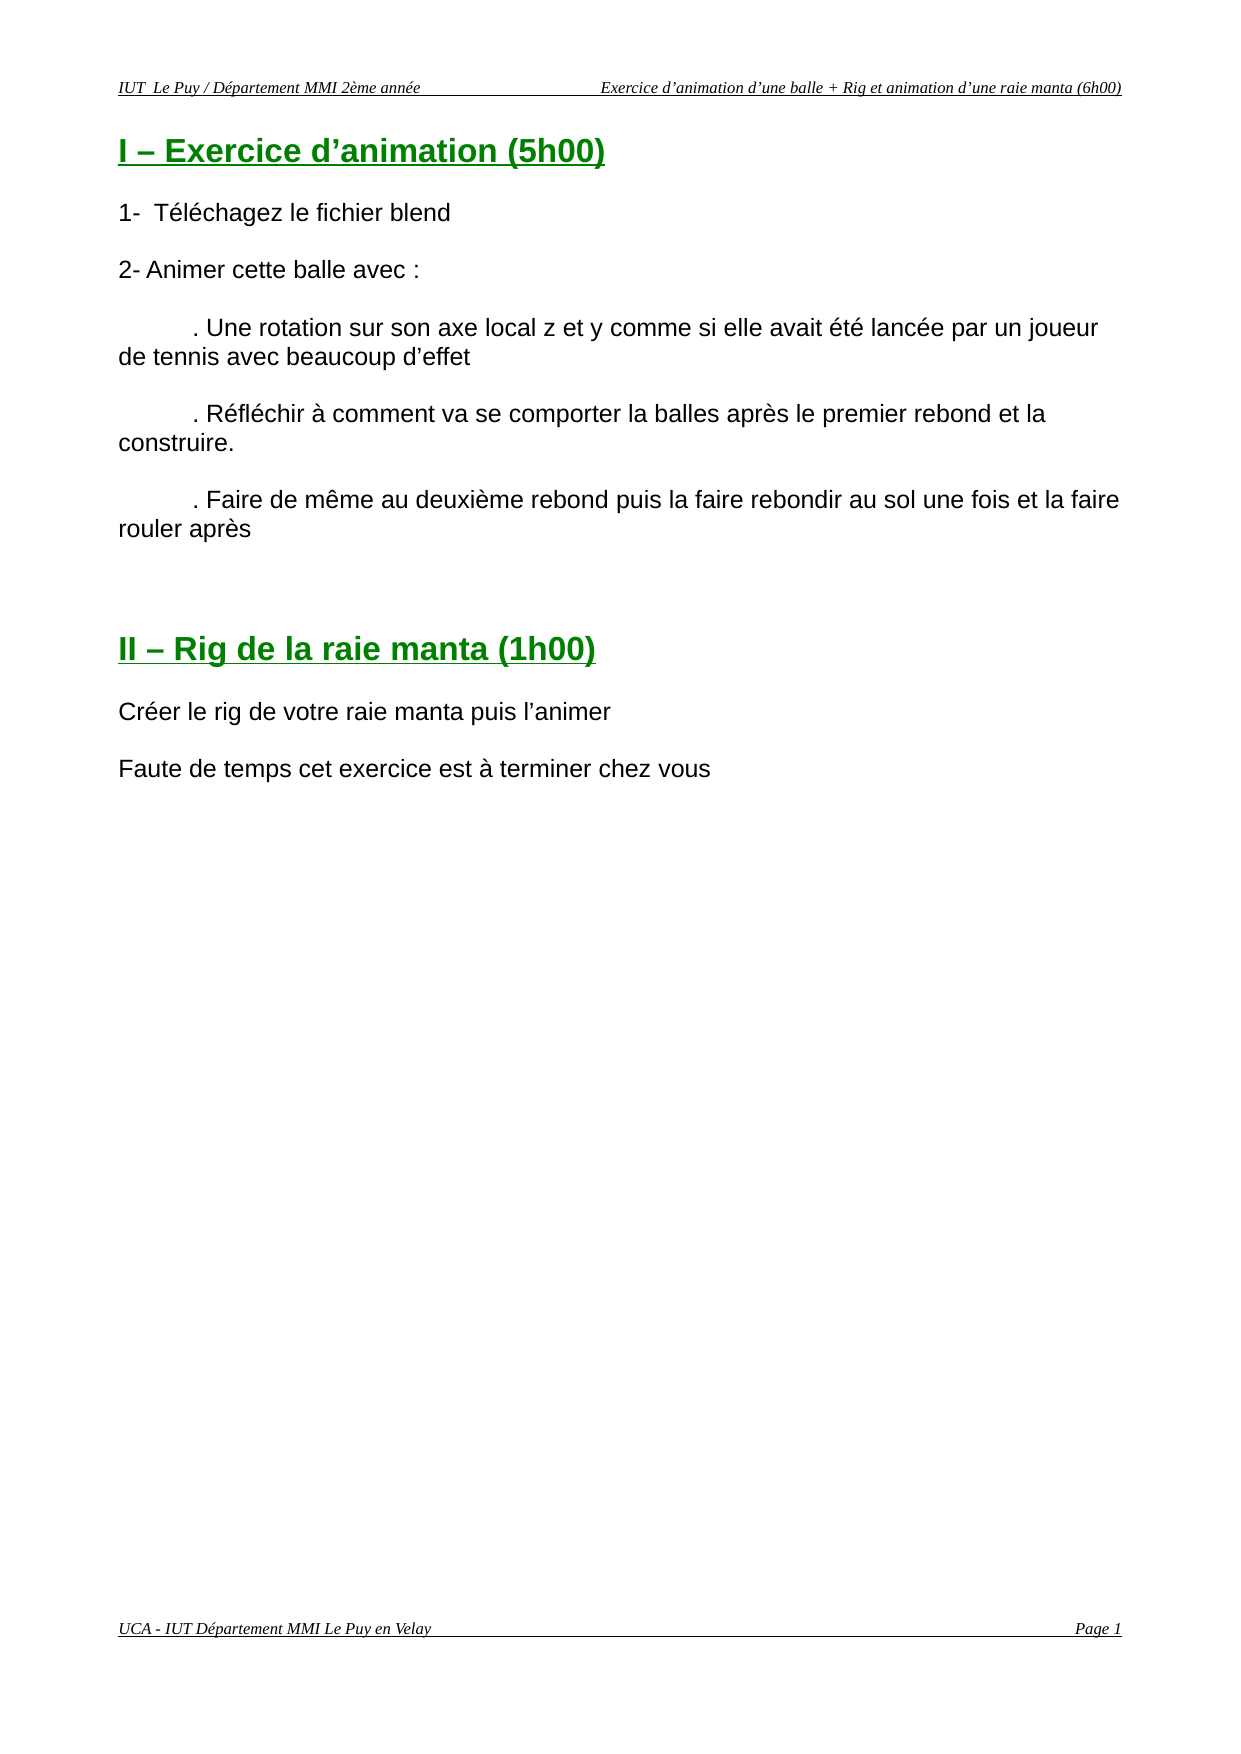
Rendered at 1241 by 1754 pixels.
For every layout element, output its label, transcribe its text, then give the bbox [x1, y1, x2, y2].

text II – Rig de la raie manta (1h00) [118, 629, 1122, 668]
text I – Exercice d’animation (5h00) [118, 131, 1122, 169]
text . Une rotation sur son axe local z et y comme si elle avait été lancée par un joueur de tennis avec beaucoup d’effet [118, 313, 1122, 371]
text . Réfléchir à comment va se comporter la balles après le premier rebond et la construire. [118, 399, 1122, 457]
text . Faire de même au deuxième rebond puis la faire rebondir au sol une fois et la faire rouler après [118, 486, 1122, 543]
text 1- Téléchagez le fichier blend [118, 198, 1122, 227]
text Faute de temps cet exercice est à terminer chez vous [118, 754, 1122, 783]
text Créer le rig de votre raie manta puis l’animer [118, 696, 1122, 725]
text 2- Animer cette balle avec : [118, 256, 1122, 284]
